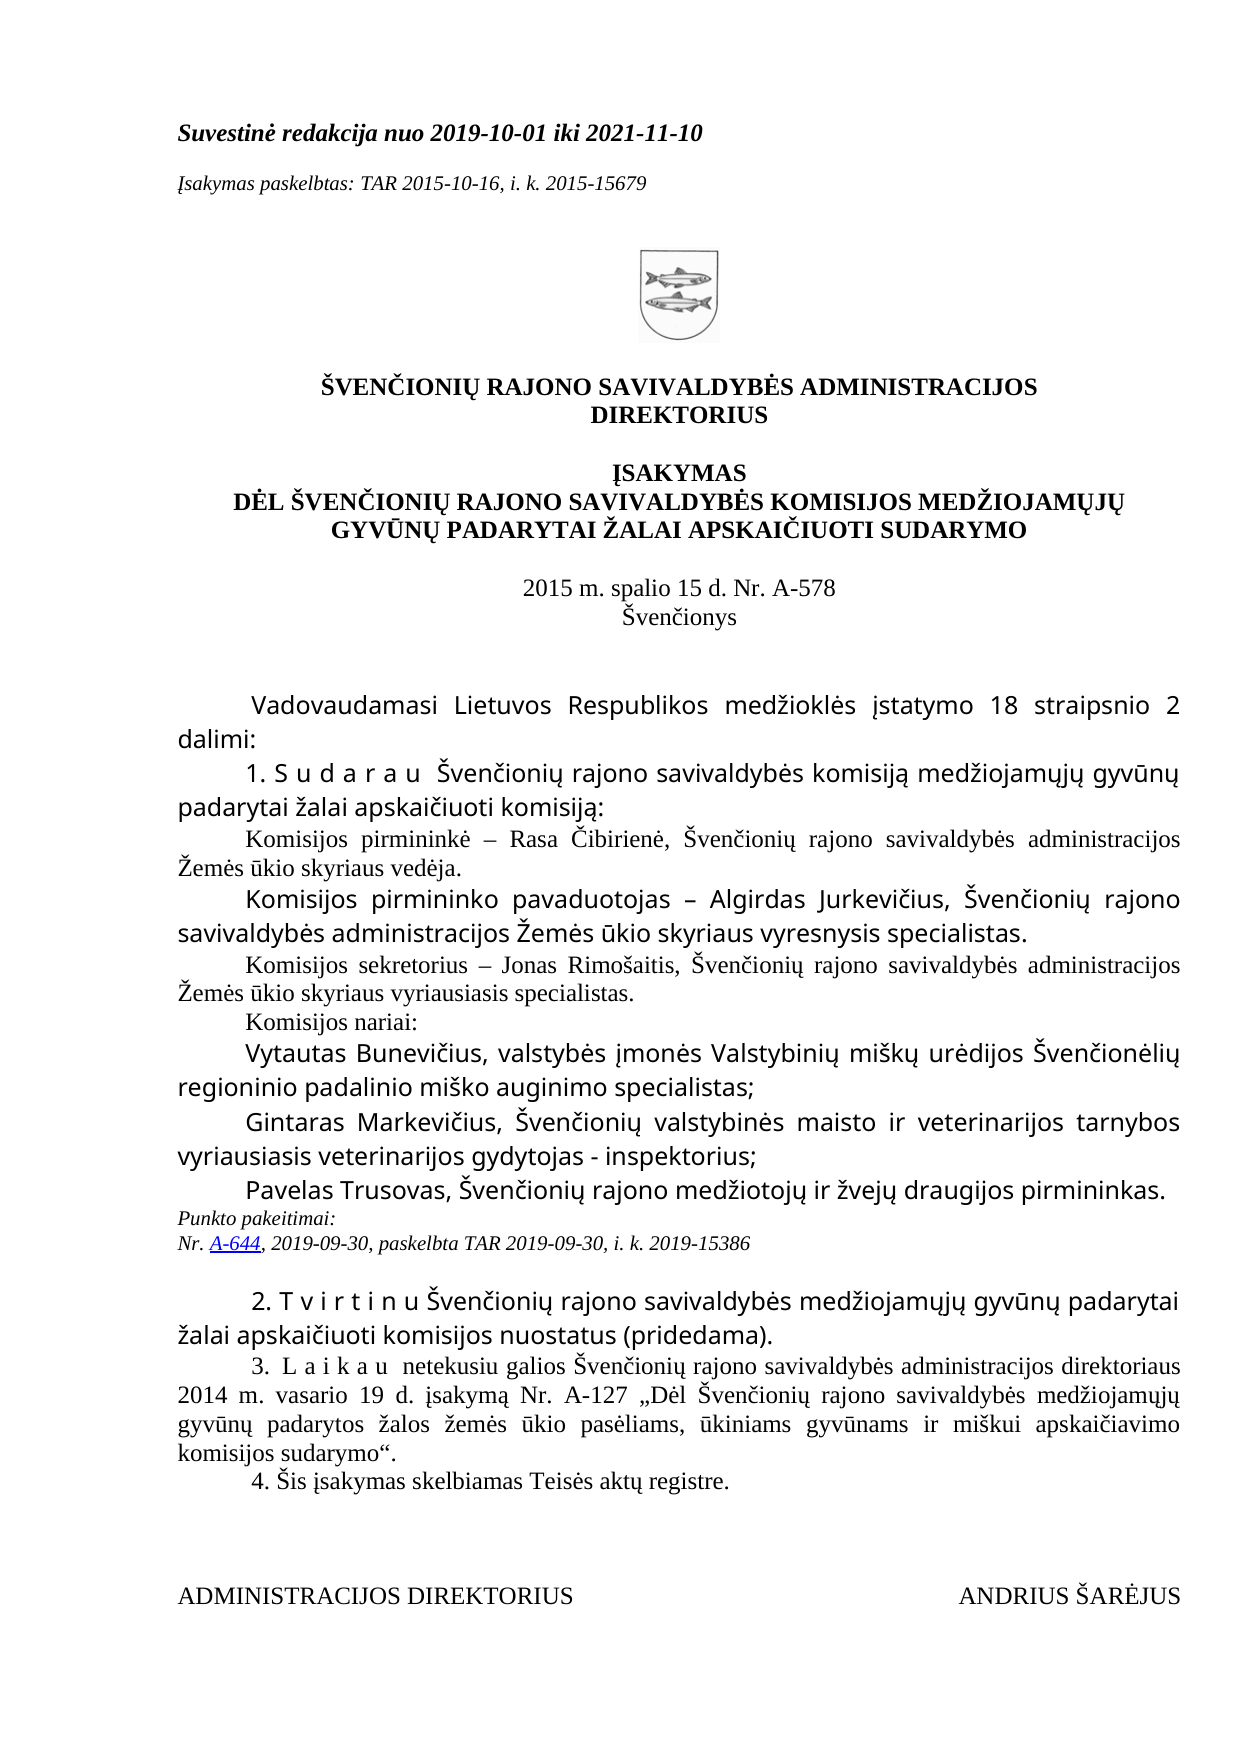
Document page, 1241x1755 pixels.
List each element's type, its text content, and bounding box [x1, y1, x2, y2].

text ADMINISTRACIJOS DIREKTORIUS ANDRIUS ŠARĖJUS [177, 1581, 1181, 1610]
text Nr. A-644, 2019-09-30, paskelbta TAR 2019-09-30, i. k. 2019-15386 [177, 1230, 1181, 1254]
text Komisijos sekretorius – Jonas Rimošaitis, Švenčionių rajono savivaldybės administracijos Žemės ūkio skyriaus vyriausiasis specialistas. [177, 950, 1181, 1007]
text 1. S u d a r a u Švenčionių rajono savivaldybės komisiją medžiojamųjų gyvūnų padarytai žalai apskaičiuoti komisiją: [177, 756, 1181, 824]
text ĮSAKYMAS [177, 458, 1181, 487]
text Suvestinė redakcija nuo 2019-10-01 iki 2021-11-10 [177, 118, 1181, 147]
text DIREKTORIUS [177, 400, 1181, 429]
text 2015 m. spalio 15 d. Nr. A-578 [177, 573, 1181, 602]
text 4. Šis įsakymas skelbiamas Teisės aktų registre. [177, 1466, 1181, 1495]
text ŠVENČIONIŲ RAJONO SAVIVALDYBĖS ADMINISTRACIJOS [177, 372, 1181, 400]
text 2. T v i r t i n u Švenčionių rajono savivaldybės medžiojamųjų gyvūnų padarytai žalai apskaičiuoti komisijos nuostatus (pridedama). [177, 1283, 1181, 1351]
text DĖL ŠVENČIONIŲ RAJONO SAVIVALDYBĖS KOMISIJOS MEDŽIOJAMŲJŲ GYVŪNŲ PADARYTAI ŽALAI APSKAIČIUOTI SUDARYMO [177, 487, 1181, 544]
text Komisijos nariai: [177, 1007, 1181, 1036]
text Vytautas Bunevičius, valstybės įmonės Valstybinių miškų urėdijos Švenčionėlių regioninio padalinio miško auginimo specialistas; [177, 1036, 1181, 1104]
text Pavelas Trusovas, Švenčionių rajono medžiotojų ir žvejų draugijos pirmininkas. [177, 1172, 1181, 1206]
text Švenčionys [177, 602, 1181, 630]
text Komisijos pirmininkė – Rasa Čibirienė, Švenčionių rajono savivaldybės administracijos Žemės ūkio skyriaus vedėja. [177, 824, 1181, 882]
text Įsakymas paskelbtas: TAR 2015-10-16, i. k. 2015-15679 [177, 171, 1181, 195]
text Punkto pakeitimai: [177, 1206, 1181, 1230]
text Vadovaudamasi Lietuvos Respublikos medžioklės įstatymo 18 straipsnio 2 dalimi: [177, 688, 1181, 756]
text Gintaras Markevičius, Švenčionių valstybinės maisto ir veterinarijos tarnybos vyriausiasis veterinarijos gydytojas - inspektorius; [177, 1104, 1181, 1172]
text Komisijos pirmininko pavaduotojas – Algirdas Jurkevičius, Švenčionių rajono savivaldybės administracijos Žemės ūkio skyriaus vyresnysis specialistas. [177, 882, 1181, 950]
text 3. Laikau netekusiu galios Švenčionių rajono savivaldybės administracijos direktoriaus 2014 m. vasario 19 d. įsakymą Nr. A-127 „Dėl Švenčionių rajono savivaldybės medžiojamųjų gyvūnų padarytos žalos žemės ūkio pasėliams, ūkiniams gyvūnams ir miškui apskaičiavimo komisijos sudarymo“. [177, 1351, 1181, 1466]
